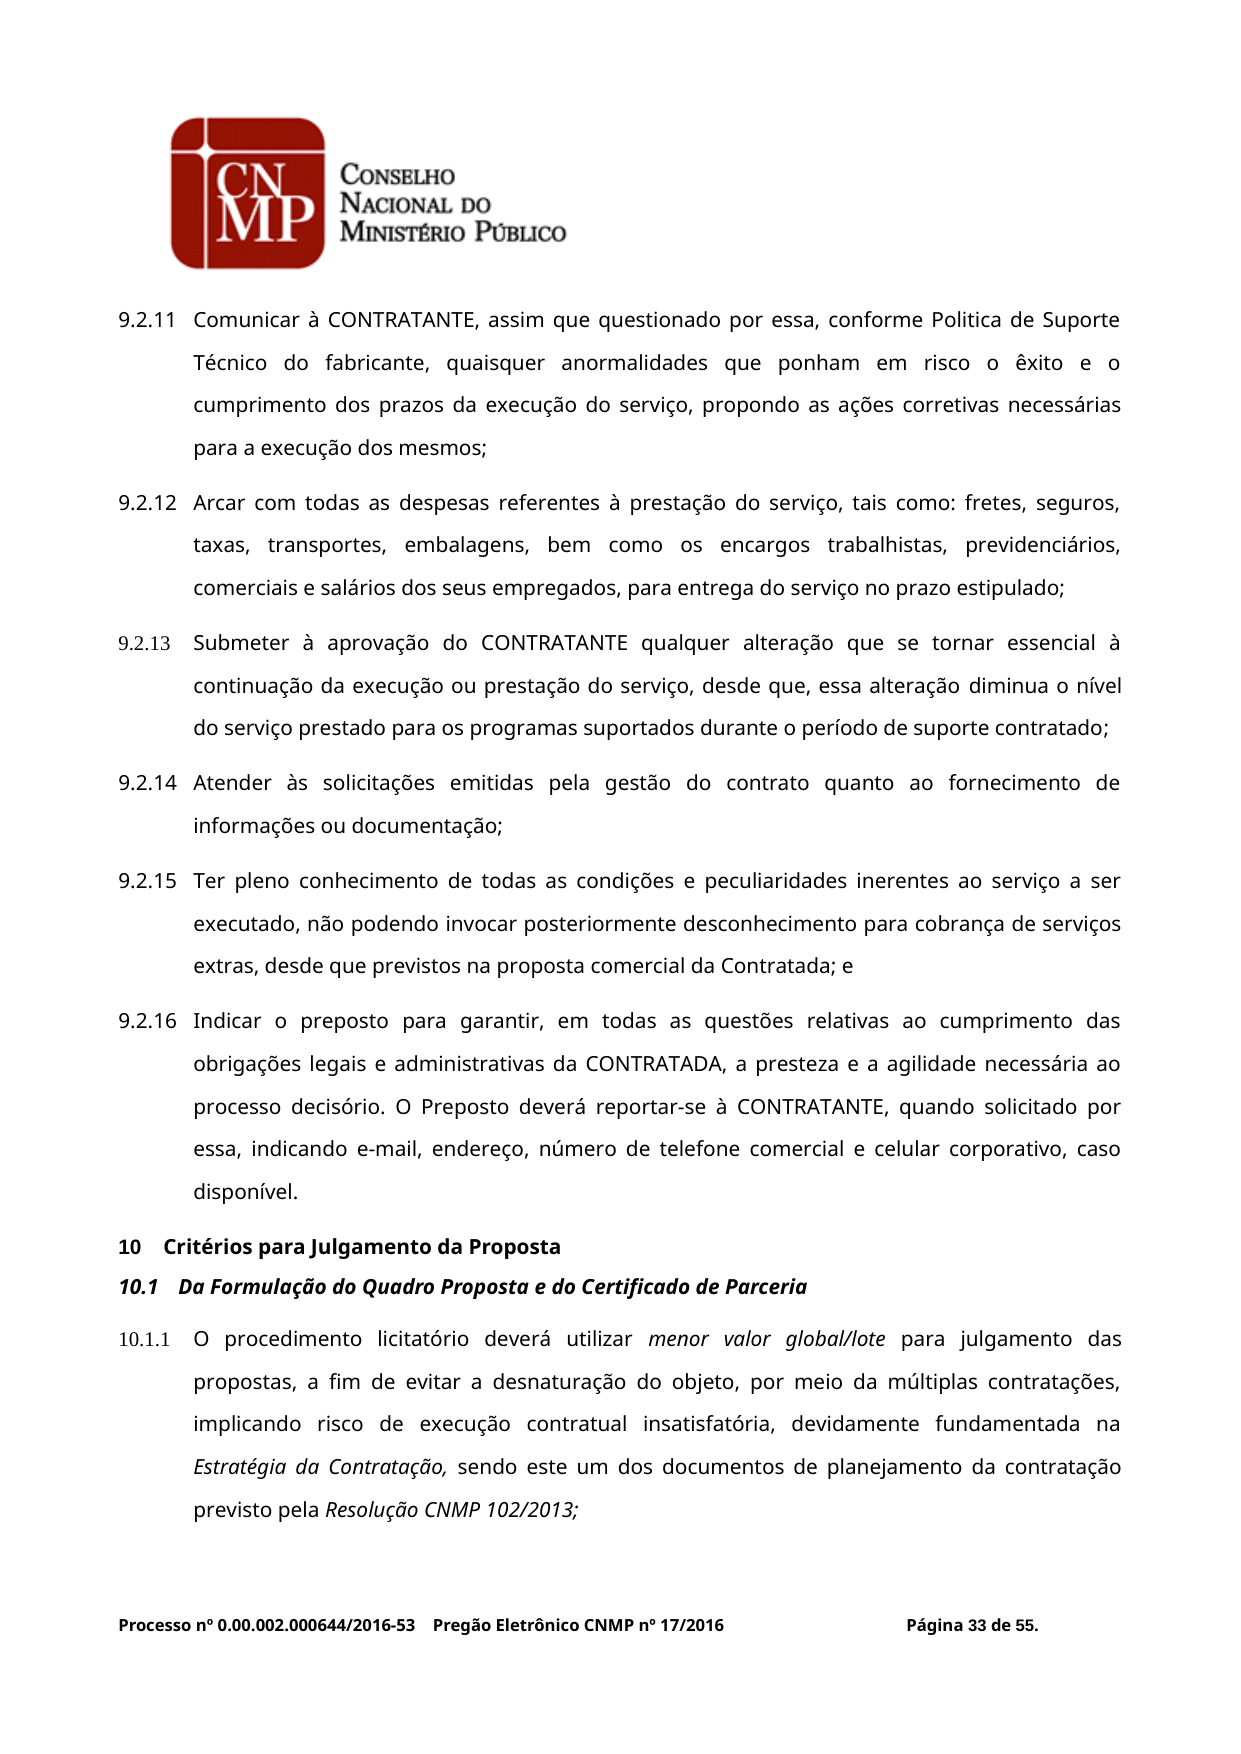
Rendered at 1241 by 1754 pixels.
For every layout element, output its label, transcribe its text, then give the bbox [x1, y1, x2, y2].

list Atender às solicitações emitidas pela gestão do contrato quanto ao fornecimento de informações ou documentação; [118, 768, 1122, 839]
list Submeter à aprovação do CONTRATANTE qualquer alteração que se tornar essencial à continuação da execução ou prestação do serviço, desde que, essa alteração diminua o nível do serviço prestado para os programas suportados durante o período de suporte contratado; [118, 628, 1122, 742]
list Indicar o preposto para garantir, em todas as questões relativas ao cumprimento das obrigações legais e administrativas da CONTRATADA, a presteza e a agilidade necessária ao processo decisório. O Preposto deverá reportar-se à CONTRATANTE, quando solicitado por essa, indicando e-mail, endereço, número de telefone comercial e celular corporativo, caso disponível. [118, 1007, 1122, 1205]
subtitle Critérios para Julgamento da Proposta [118, 1232, 1122, 1261]
list Ter pleno conhecimento de todas as condições e peculiaridades inerentes ao serviço a ser executado, não podendo invocar posteriormente desconhecimento para cobrança de serviços extras, desde que previstos na proposta comercial da Contratada; e [118, 866, 1122, 980]
list Arcar com todas as despesas referentes à prestação do serviço, tais como: fretes, seguros, taxas, transportes, embalagens, bem como os encargos trabalhistas, previdenciários, comerciais e salários dos seus empregados, para entrega do serviço no prazo estipulado; [118, 488, 1122, 602]
list Comunicar à CONTRATANTE, assim que questionado por essa, conforme Politica de Suporte Técnico do fabricante, quaisquer anormalidades que ponham em risco o êxito e o cumprimento dos prazos da execução do serviço, propondo as ações corretivas necessárias para a execução dos mesmos; [118, 305, 1122, 461]
subtitle Da Formulação do Quadro Proposta e do Certificado de Parceria [118, 1272, 1122, 1301]
list O procedimento licitatório deverá utilizar menor valor global/lote para julgamento das propostas, a fim de evitar a desnaturação do objeto, por meio da múltiplas contratações, implicando risco de execução contratual insatisfatória, devidamente fundamentada na Estratégia da Contratação, sendo este um dos documentos de planejamento da contratação previsto pela Resolução CNMP 102/2013; [118, 1324, 1122, 1523]
